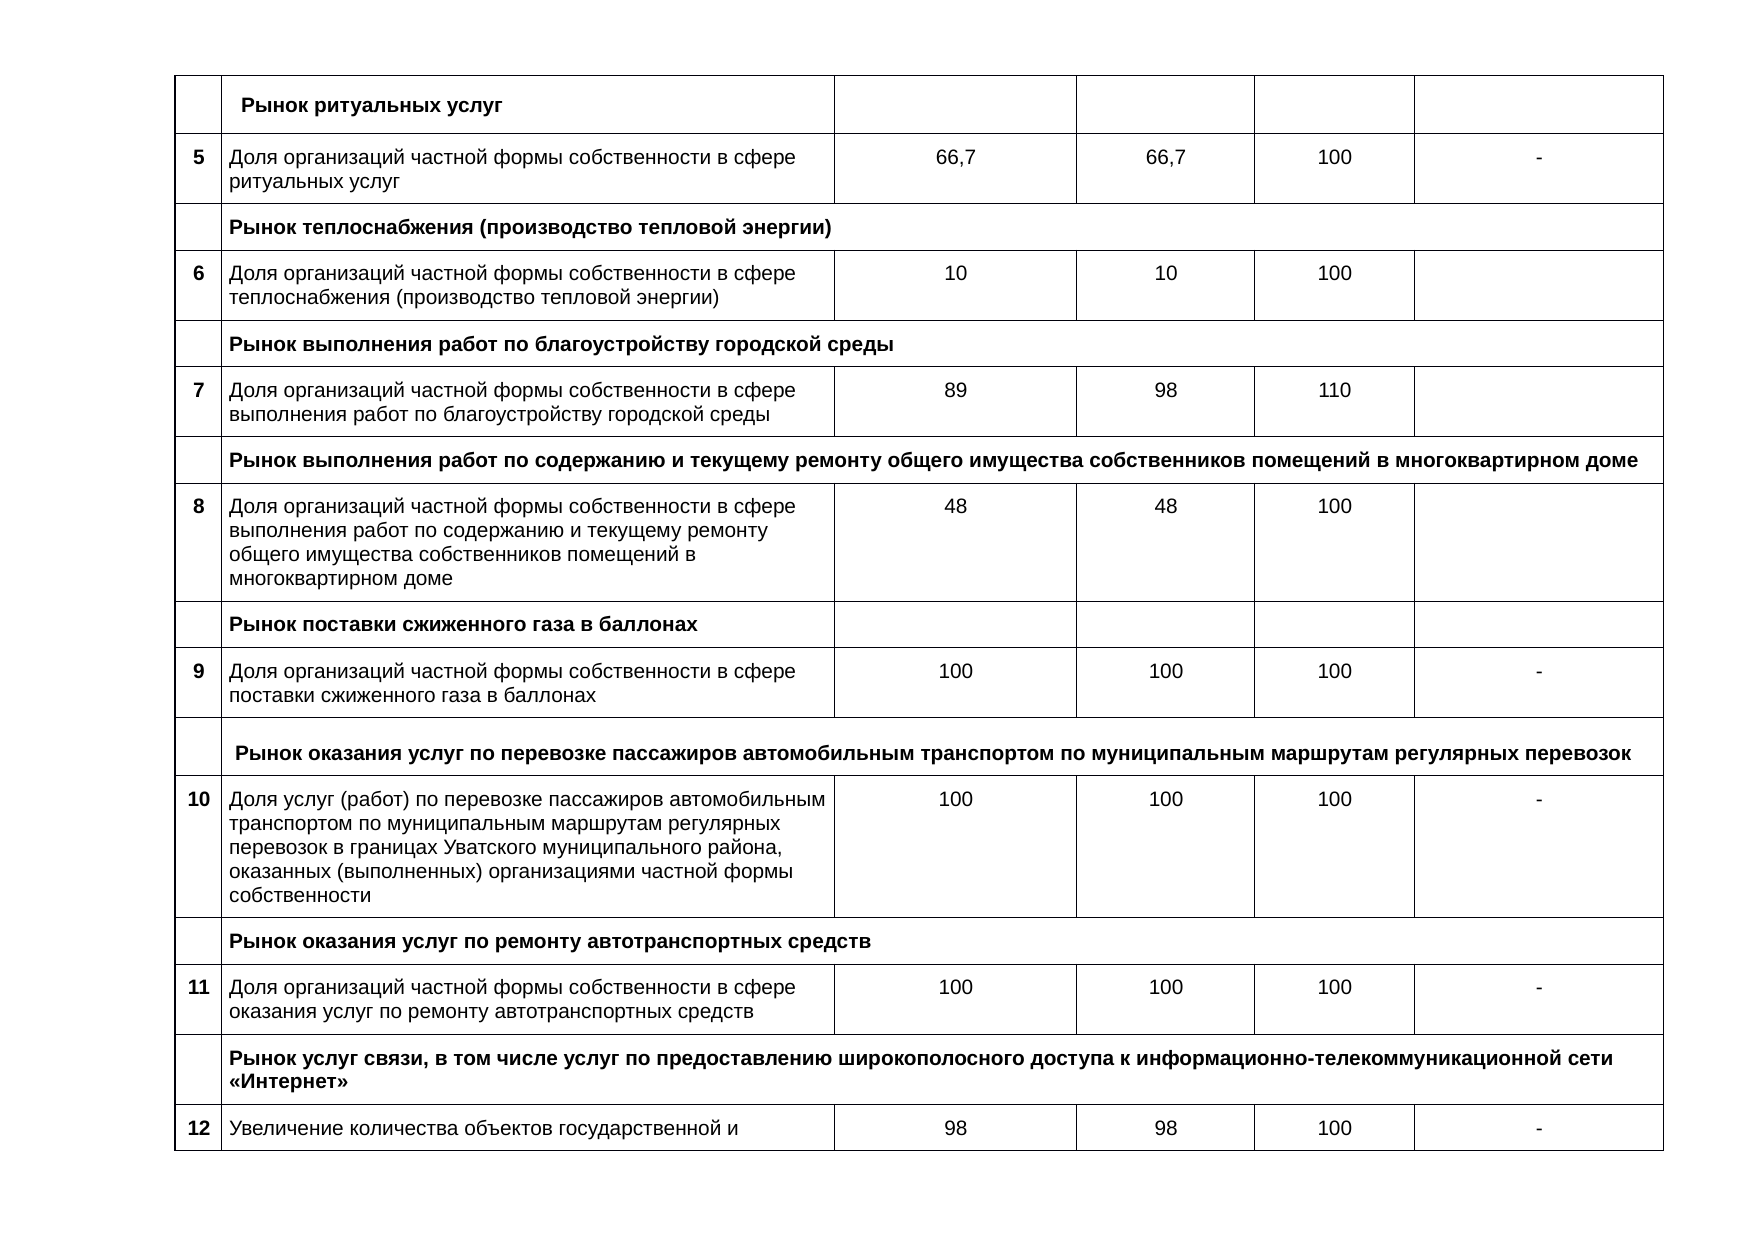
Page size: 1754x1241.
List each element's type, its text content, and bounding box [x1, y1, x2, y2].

table_cell 48 [1077, 484, 1254, 601]
table_cell Увеличение количества объектов государственной и [222, 1105, 834, 1150]
table_cell Доля организаций частной формы собственности в сфере поставки сжиженного газа в баллонах [222, 648, 834, 717]
table_cell [1415, 251, 1663, 320]
table_cell Рынок выполнения работ по содержанию и текущему ремонту общего имущества собственников помещений в многоквартирном доме [222, 437, 1663, 482]
table_cell 5 [176, 134, 221, 203]
table_cell [1415, 602, 1663, 647]
table_cell Рынок оказания услуг по ремонту автотранспортных средств [222, 918, 1663, 963]
table_cell 7 [176, 367, 221, 436]
table_cell 12 [176, 1105, 221, 1150]
table_cell [176, 1035, 221, 1104]
table_cell [835, 76, 1076, 133]
table_cell [1415, 484, 1663, 601]
table_cell 100 [1255, 1105, 1414, 1150]
table_cell [176, 321, 221, 366]
table_cell Доля организаций частной формы собственности в сфере выполнения работ по благоустройству городской среды [222, 367, 834, 436]
table_cell 66,7 [835, 134, 1076, 203]
table_cell [1255, 602, 1414, 647]
table_cell 98 [1077, 367, 1254, 436]
table_cell Доля организаций частной формы собственности в сфере оказания услуг по ремонту автотранспортных средств [222, 965, 834, 1034]
table_cell 100 [835, 965, 1076, 1034]
table_cell 100 [1255, 134, 1414, 203]
table_cell 66,7 [1077, 134, 1254, 203]
table_cell [176, 204, 221, 249]
table_cell Рынок оказания услуг по перевозке пассажиров автомобильным транспортом по муниципальным маршрутам регулярных перевозок [222, 718, 1663, 775]
table_cell Рынок теплоснабжения (производство тепловой энергии) [222, 204, 1663, 249]
table_cell [176, 918, 221, 963]
table_cell [176, 76, 221, 133]
table_cell [1415, 367, 1663, 436]
table_cell Рынок поставки сжиженного газа в баллонах [222, 602, 834, 647]
table_cell Доля организаций частной формы собственности в сфере теплоснабжения (производство тепловой энергии) [222, 251, 834, 320]
table_cell 48 [835, 484, 1076, 601]
table_cell - [1415, 1105, 1663, 1150]
table_cell 100 [1255, 251, 1414, 320]
table_cell [835, 602, 1076, 647]
table_cell Рынок выполнения работ по благоустройству городской среды [222, 321, 1663, 366]
table_cell 10 [1077, 251, 1254, 320]
table_cell 100 [1255, 484, 1414, 601]
table_cell 100 [1255, 776, 1414, 917]
table_cell 6 [176, 251, 221, 320]
table_cell 89 [835, 367, 1076, 436]
table_cell 10 [835, 251, 1076, 320]
table_cell 11 [176, 965, 221, 1034]
table_cell 100 [1255, 965, 1414, 1034]
table_cell 100 [1077, 965, 1254, 1034]
table_cell - [1415, 965, 1663, 1034]
table_cell - [1415, 648, 1663, 717]
table_cell 100 [1077, 776, 1254, 917]
table_cell 98 [835, 1105, 1076, 1150]
table_cell 9 [176, 648, 221, 717]
table_cell [176, 718, 221, 775]
table_cell - [1415, 134, 1663, 203]
table_cell 8 [176, 484, 221, 601]
table_cell Доля услуг (работ) по перевозке пассажиров автомобильным транспортом по муниципальным маршрутам регулярных перевозок в границах Уватского муниципального района, оказанных (выполненных) организациями частной формы собственности [222, 776, 834, 917]
table_cell Рынок ритуальных услуг [222, 76, 834, 133]
table_cell [1077, 602, 1254, 647]
table_cell 100 [1255, 648, 1414, 717]
table_cell Рынок услуг связи, в том числе услуг по предоставлению широкополосного доступа к информационно-телекоммуникационной сети «Интернет» [222, 1035, 1663, 1104]
table_cell [1415, 76, 1663, 133]
table_cell 10 [176, 776, 221, 917]
table_cell - [1415, 776, 1663, 917]
table_cell 110 [1255, 367, 1414, 436]
table_cell [176, 437, 221, 482]
table_cell 100 [835, 648, 1076, 717]
table_cell 100 [1077, 648, 1254, 717]
table_cell [1255, 76, 1414, 133]
table_cell [176, 602, 221, 647]
table_cell Доля организаций частной формы собственности в сфере ритуальных услуг [222, 134, 834, 203]
table_cell [1077, 76, 1254, 133]
table_cell Доля организаций частной формы собственности в сфере выполнения работ по содержанию и текущему ремонту общего имущества собственников помещений в многоквартирном доме [222, 484, 834, 601]
table_cell 100 [835, 776, 1076, 917]
table_cell 98 [1077, 1105, 1254, 1150]
